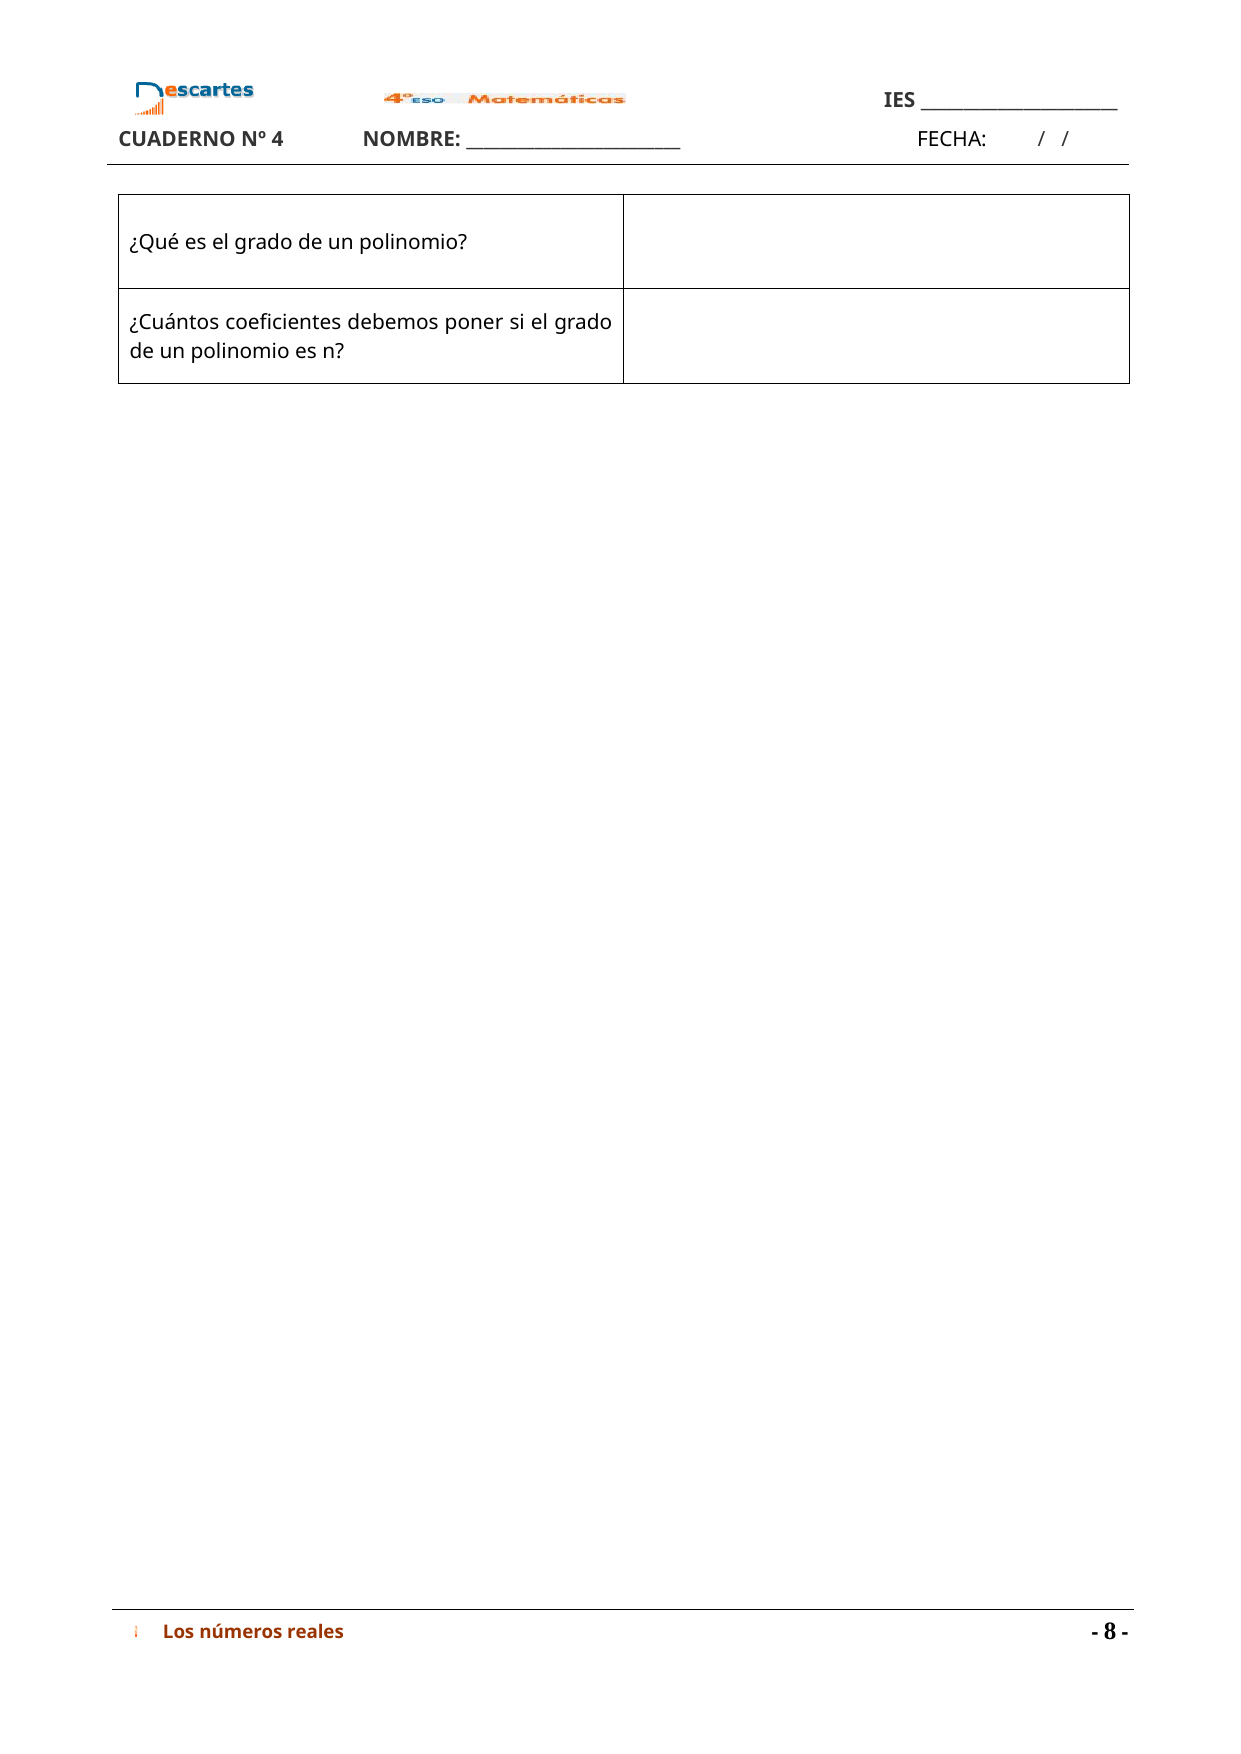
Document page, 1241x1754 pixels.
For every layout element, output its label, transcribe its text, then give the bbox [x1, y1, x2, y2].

table_cell ¿Qué es el grado de un polinomio? [119, 195, 623, 288]
table_cell [624, 195, 1129, 288]
picture [134, 82, 257, 115]
picture [134, 1625, 138, 1637]
table_cell [624, 289, 1129, 383]
table_cell ¿Cuántos coeficientes debemos poner si el grado de un polinomio es n? [119, 289, 623, 383]
picture [384, 93, 627, 105]
